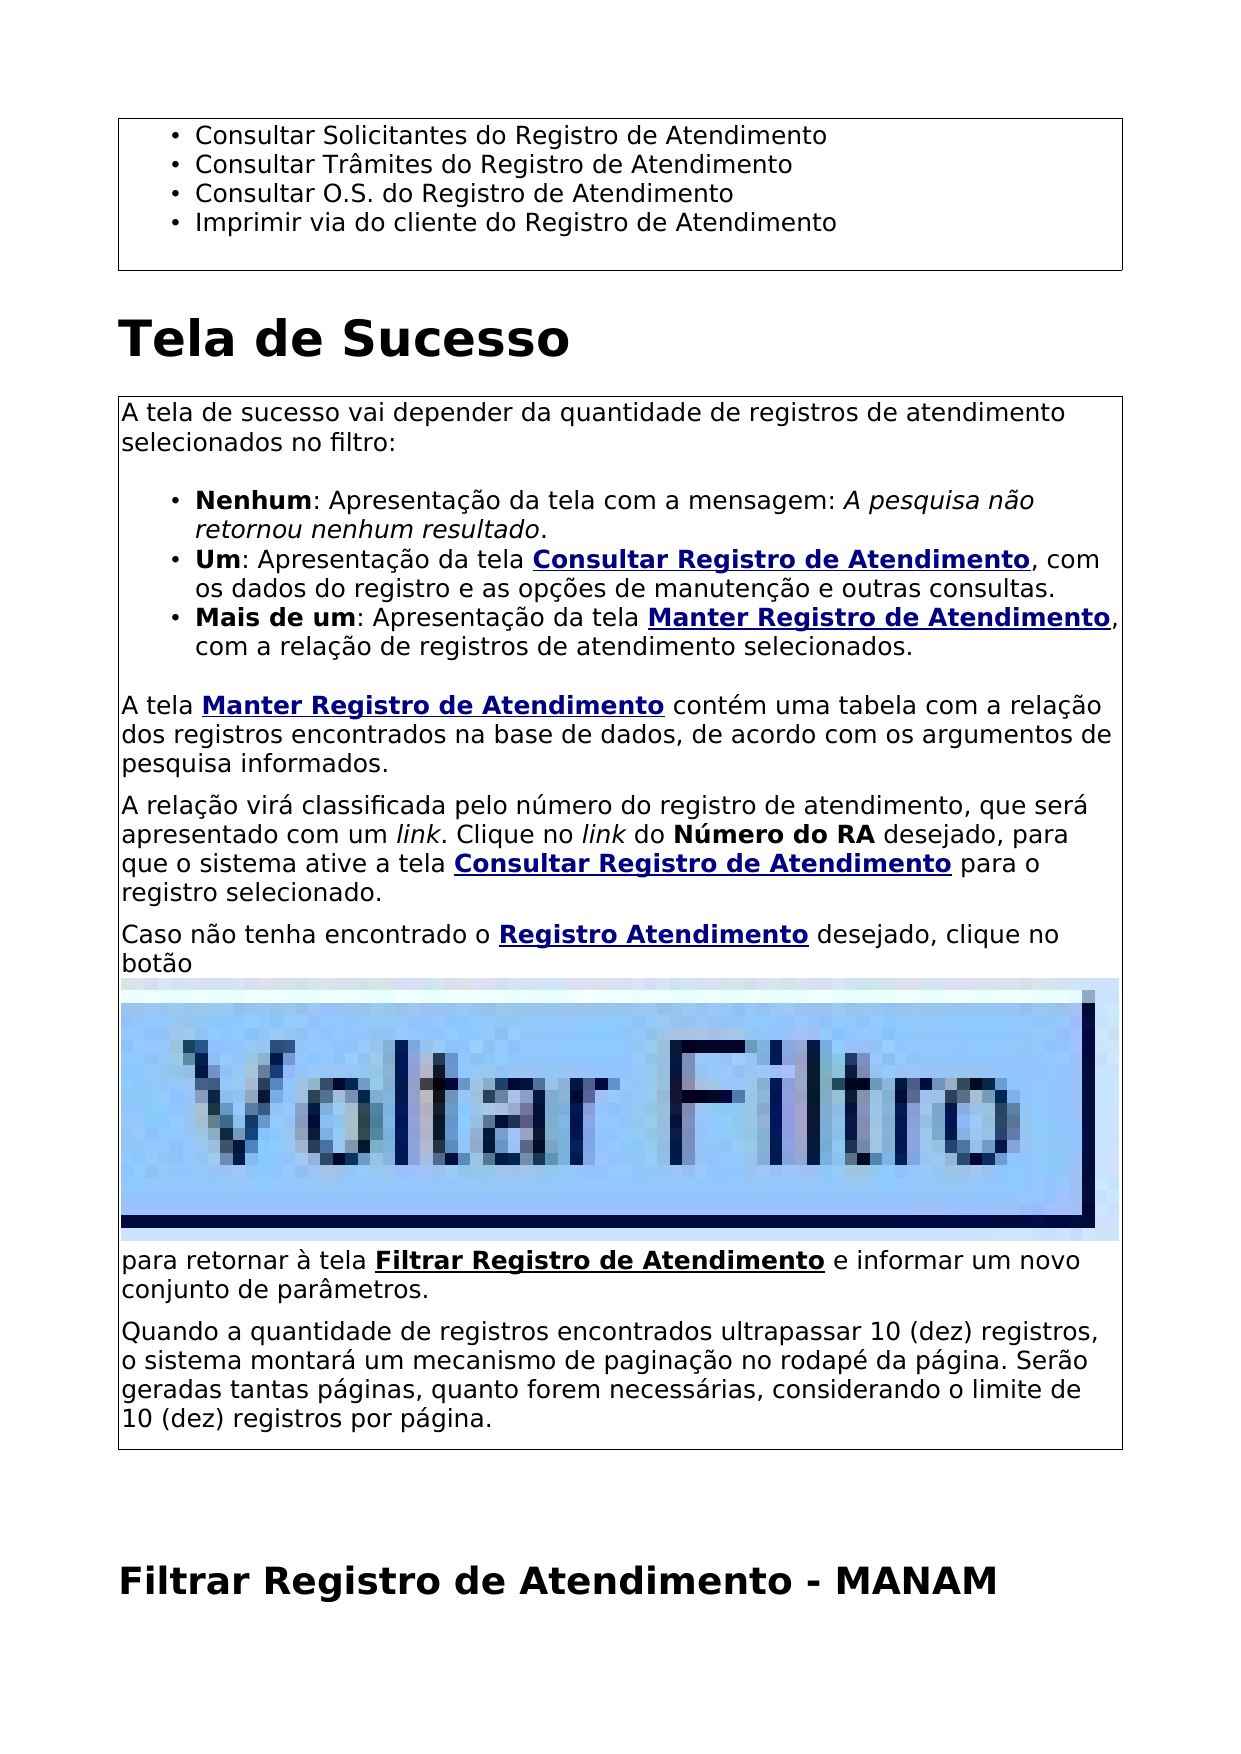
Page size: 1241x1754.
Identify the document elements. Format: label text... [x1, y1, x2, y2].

subtitle Filtrar Registro de Atendimento - MANAM [118, 1560, 1122, 1604]
subtitle Tela de Sucesso [118, 310, 1122, 368]
table_header Inicialmente o sistema exibe a tela acima. Nela, informe os campos que julgar necessários para filtrar os registros de atendimento que deseja manter ou atualizar. Em seguida, clique em (para detalhes sobre o preenchimento dos campos clique AQUI). Atenção: para a CAERN o campo Priorizar a Apresentação das RAs Abertas pela Agência Reguladora é visualizado. A função deste filtro é ordenar os registros, trazendo para o início da pesquisa os registros de atendimento abertos pela Agência Reguladora. Esses registros retornam da pesquisa destacados na cor verde, na tela Manter Registro de Atendimento. Na funcionalidade Registro Atendimento, foi criada a opção de e-mail para envio da pesquisa de satisfação. Para ser exibido, é necessário que o Tipo de Solicitação seja referente a: Estouramento de Distribuidor; Vazamento no Ramal; Vazamento no Morro. Foi criado ainda o indicador no Inserir Registro de Atendimento; caso o usuário informe sim, indicando que pode ser enviado e-mail para pesquisa, tanto na inclusão quanto na manutenção dos registros de atendimento, o sistema validará o e-mail informado. Se o e-mail não for preenchido, ou seja inválido, o sistema informará a mensagem: Campo de e-mail para envio da pesquisa de satisfação não preenchido ou inválido. Caso deseje adicioná-lo agora, selecione a opção Sim. Caso contrário, selecione Não. Caso o usuário escolha Sim, o sistema posiciona o cursor no campo de e-mail da Aba do Solicitante (Inserir Registro de Atendimento - Aba Solicitante), na tela de manter, para que seja informado um e-mail válido. Caso contrário, o sistema assumirá que o usuário não deseja informar o e-mail para pesquisa, e prosseguirá o fluxo normal de cadastramento. Após a execução do filtro, o sistema executa algumas validações: Caso tenham sido selecionados mais de um Registro Atendimento, o sistema apresenta a tela Manter Registro de Atendimento, com a relação dos Registro Atendimento pesquisados, para que você selecione qual deles deseja manter. Caso tenha sido selecionado apenas um Registro Atendimento; o sistema irá, direto, para a tela Consultar Registro de Atendimento. Após o filtro e seleção do Registro Atendimento, o sistema ativa a tela Consultar Registro de Atendimento, que apresentará os dados do Registro Atendimento, colocando à sua disposição as seguintes opções de manutenção: Atualizar o Registro de Atendimento Reiterar o Registro de Atendimento Tramitar o Registro de Atendimento Encerrar o Registro de Atendimento Reativar o Registro de Atendimento Imprimir o Registro de Atendimento Gerar O.S. para o Registro de Atendimento Consultar Solicitantes do Registro de Atendimento Consultar Trâmites do Registro de Atendimento Consultar O.S. do Registro de Atendimento Imprimir via do cliente do Registro de Atendimento [119, 119, 1122, 270]
picture [121, 978, 1120, 1241]
table_header A tela de sucesso vai depender da quantidade de registros de atendimento selecionados no filtro: Nenhum: Apresentação da tela com a mensagem: A pesquisa não retornou nenhum resultado. Um: Apresentação da tela Consultar Registro de Atendimento, com os dados do registro e as opções de manutenção e outras consultas. Mais de um: Apresentação da tela Manter Registro de Atendimento, com a relação de registros de atendimento selecionados. A tela Manter Registro de Atendimento contém uma tabela com a relação dos registros encontrados na base de dados, de acordo com os argumentos de pesquisa informados. A relação virá classificada pelo número do registro de atendimento, que será apresentado com um link. Clique no link do Número do RA desejado, para que o sistema ative a tela Consultar Registro de Atendimento para o registro selecionado. Caso não tenha encontrado o Registro Atendimento desejado, clique no botão para retornar à tela Filtrar Registro de Atendimento e informar um novo conjunto de parâmetros. Quando a quantidade de registros encontrados ultrapassar 10 (dez) registros, o sistema montará um mecanismo de paginação no rodapé da página. Serão geradas tantas páginas, quanto forem necessárias, considerando o limite de 10 (dez) registros por página. [119, 397, 1122, 1449]
